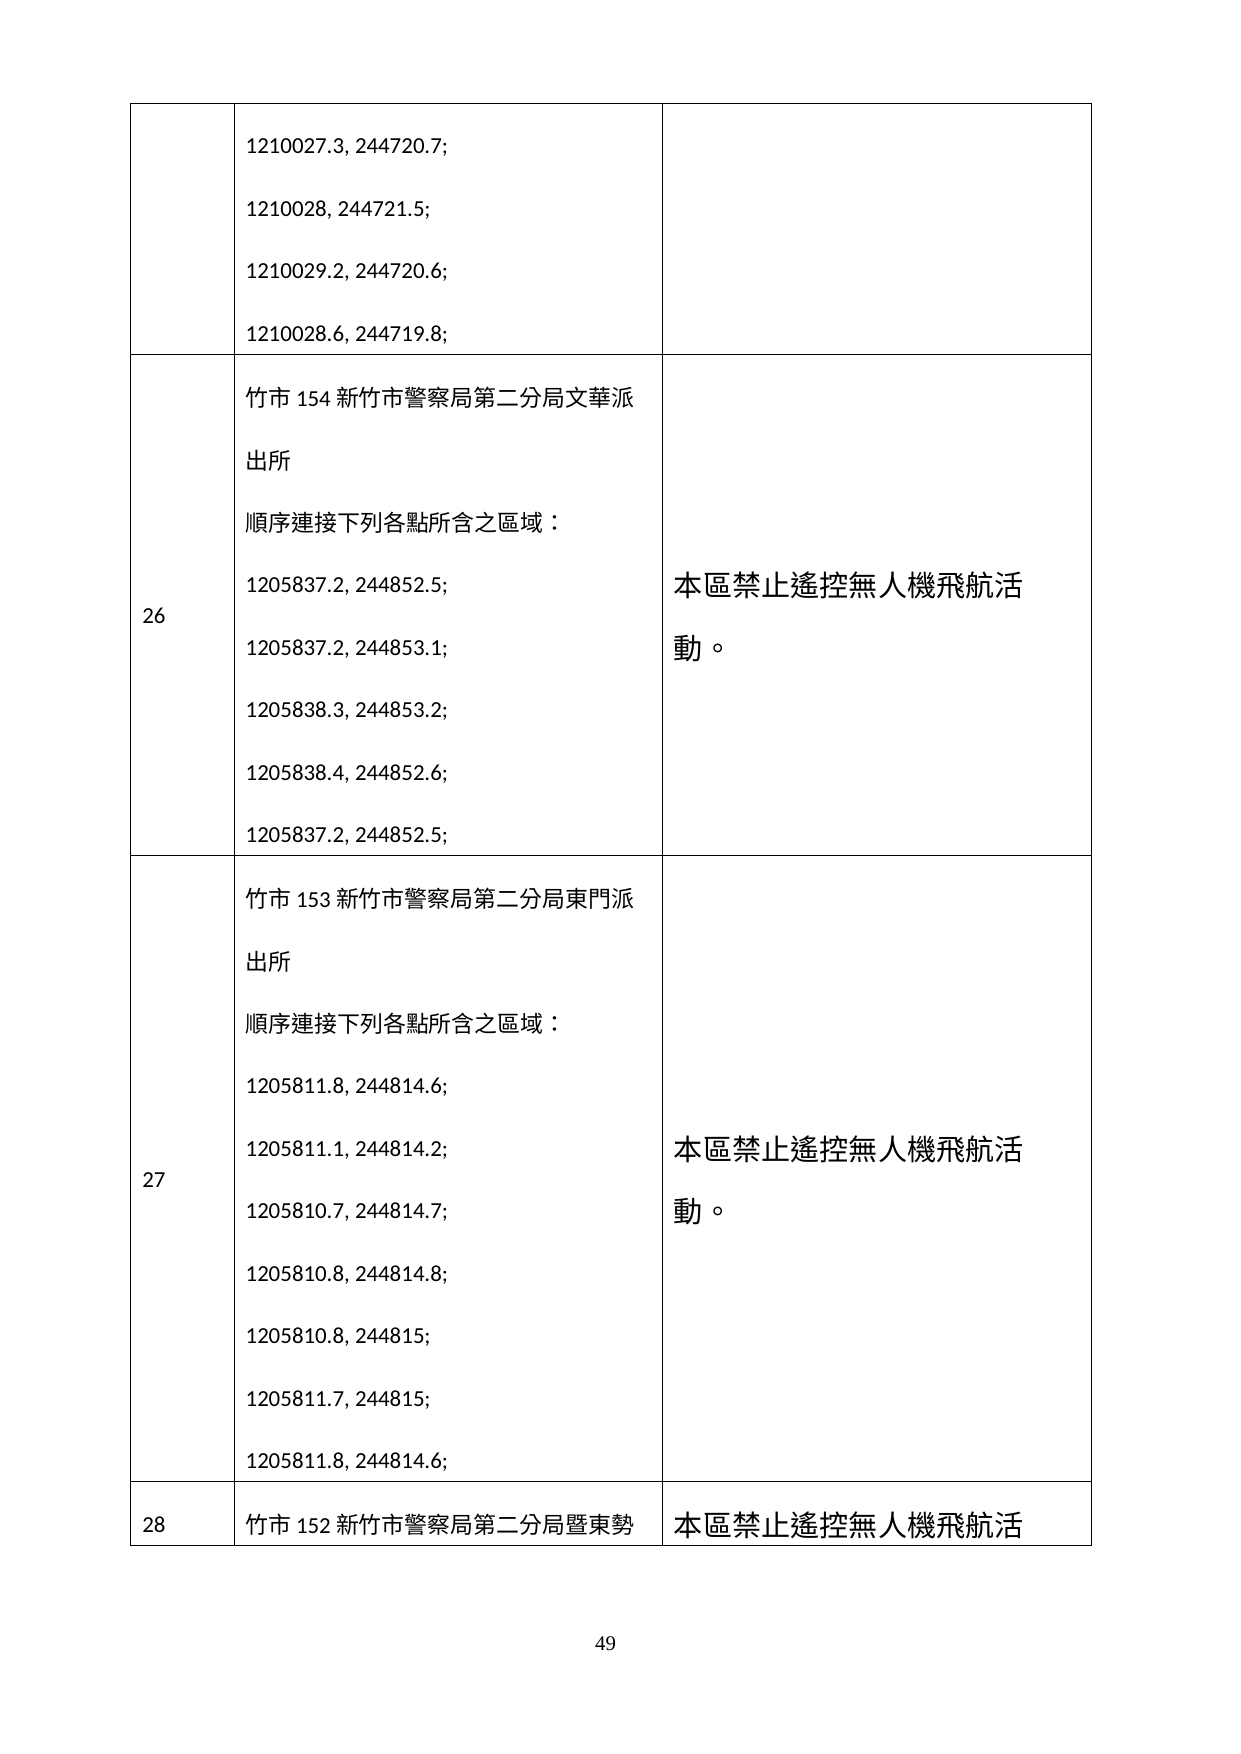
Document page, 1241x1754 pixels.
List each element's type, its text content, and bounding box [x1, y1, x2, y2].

table_cell [663, 104, 1091, 354]
table_cell 26 [131, 355, 234, 855]
table_cell 本區禁止遙控無人機飛航活動。 [663, 856, 1091, 1481]
table_cell 本區禁止遙控無人機飛航活 [663, 1482, 1091, 1544]
table_cell 1210027.3, 244720.7; 1210028, 244721.5; 1210029.2, 244720.6; 1210028.6, 244719.8; [235, 104, 662, 354]
table_cell 本區禁止遙控無人機飛航活動。 [663, 355, 1091, 855]
table_cell 28 [131, 1482, 234, 1544]
table_cell 竹市152 新竹市警察局第二分局暨東勢 [235, 1482, 662, 1544]
table_cell 竹市153 新竹市警察局第二分局東門派出所 順序連接下列各點所含之區域： 1205811.8, 244814.6; 1205811.1, 244814.2; 1205810.7, 244814.7; 1205810.8, 244814.8; 1205810.8, 244815; 1205811.7, 244815; 1205811.8, 244814.6; [235, 856, 662, 1481]
table_cell 27 [131, 856, 234, 1481]
table_cell 竹市154 新竹市警察局第二分局文華派出所 順序連接下列各點所含之區域： 1205837.2, 244852.5; 1205837.2, 244853.1; 1205838.3, 244853.2; 1205838.4, 244852.6; 1205837.2, 244852.5; [235, 355, 662, 855]
table_cell [131, 104, 234, 354]
